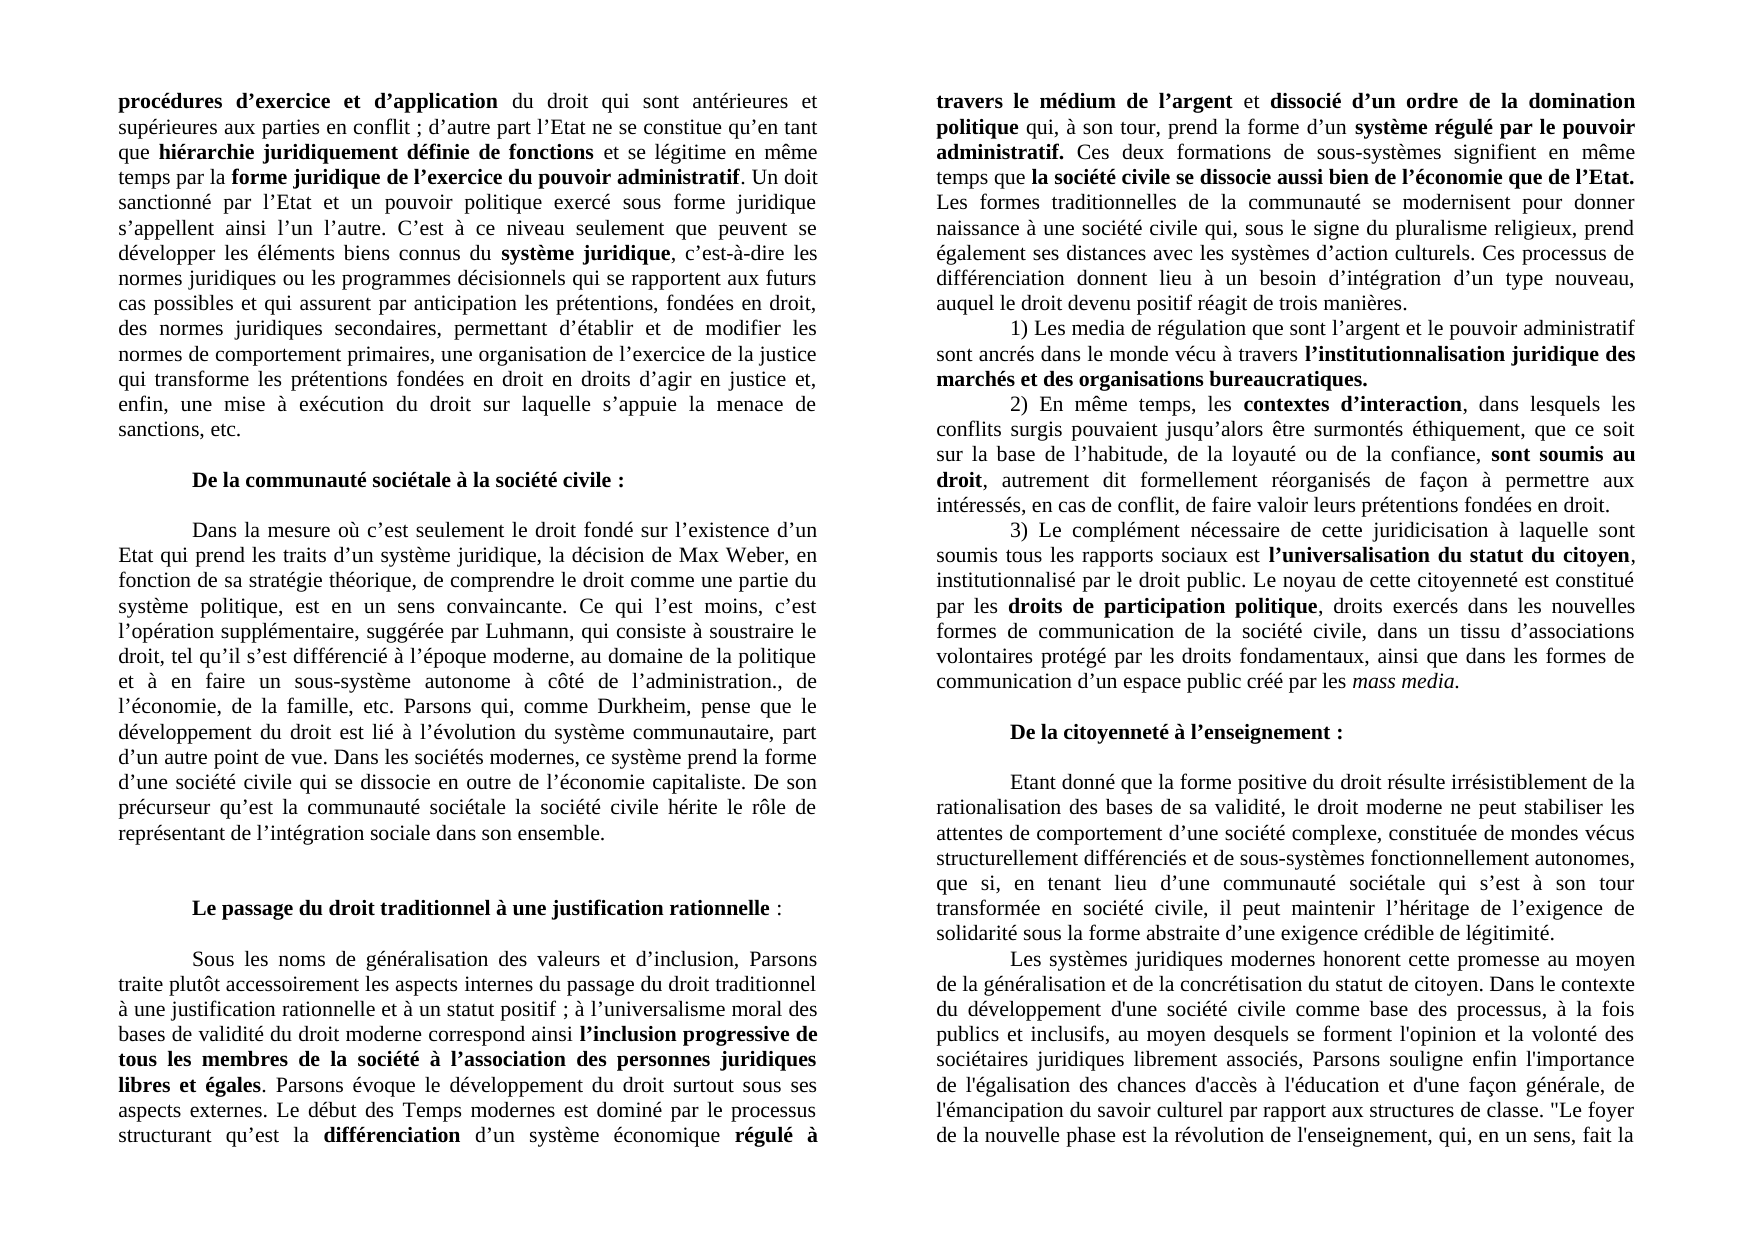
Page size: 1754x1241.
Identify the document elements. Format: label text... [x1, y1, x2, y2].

text De la communauté sociétale à la société civile : [118, 467, 818, 492]
text Les systèmes juridiques modernes honorent cette promesse au moyen de la généralisation et de la concrétisation du statut de citoyen. Dans le contexte du développement d'une société civile comme base des processus, à la fois publics et inclusifs, au moyen desquels se forment l'opinion et la volonté des sociétaires juridiques librement associés, Parsons souligne enfin l'importance de l'égalisation des chances d'accès à l'éducation et d'une façon générale, de l'émancipation du savoir culturel par rapport aux structures de classe. "Le foyer de la nouvelle phase est la révolution de l'enseignement, qui, en un sens, fait la [936, 946, 1636, 1147]
text Le passage du droit traditionnel à une justification rationnelle : [118, 895, 818, 920]
text 3) Le complément nécessaire de cette juridicisation à laquelle sont soumis tous les rapports sociaux est l’universalisation du statut du citoyen, institutionnalisé par le droit public. Le noyau de cette citoyenneté est constitué par les droits de participation politique, droits exercés dans les nouvelles formes de communication de la société civile, dans un tissu d’associations volontaires protégé par les droits fondamentaux, ainsi que dans les formes de communication d’un espace public créé par les mass media. [936, 517, 1636, 693]
text Dans la mesure où c’est seulement le droit fondé sur l’existence d’un Etat qui prend les traits d’un système juridique, la décision de Max Weber, en fonction de sa stratégie théorique, de comprendre le droit comme une partie du système politique, est en un sens convaincante. Ce qui l’est moins, c’est l’opération supplémentaire, suggérée par Luhmann, qui consiste à soustraire le droit, tel qu’il s’est différencié à l’époque moderne, au domaine de la politique et à en faire un sous-système autonome à côté de l’administration., de l’économie, de la famille, etc. Parsons qui, comme Durkheim, pense que le développement du droit est lié à l’évolution du système communautaire, part d’un autre point de vue. Dans les sociétés modernes, ce système prend la forme d’une société civile qui se dissocie en outre de l’économie capitaliste. De son précurseur qu’est la communauté sociétale la société civile hérite le rôle de représentant de l’intégration sociale dans son ensemble. [118, 517, 818, 845]
text travers le médium de l’argent et dissocié d’un ordre de la domination politique qui, à son tour, prend la forme d’un système régulé par le pouvoir administratif. Ces deux formations de sous-systèmes signifient en même temps que la société civile se dissocie aussi bien de l’économie que de l’Etat. Les formes traditionnelles de la communauté se modernisent pour donner naissance à une société civile qui, sous le signe du pluralisme religieux, prend également ses distances avec les systèmes d’action culturels. Ces processus de différenciation donnent lieu à un besoin d’intégration d’un type nouveau, auquel le droit devenu positif réagit de trois manières. [936, 88, 1636, 315]
text 1) Les media de régulation que sont l’argent et le pouvoir administratif sont ancrés dans le monde vécu à travers l’institutionnalisation juridique des marchés et des organisations bureaucratiques. [936, 315, 1636, 391]
text Etant donné que la forme positive du droit résulte irrésistiblement de la rationalisation des bases de sa validité, le droit moderne ne peut stabiliser les attentes de comportement d’une société complexe, constituée de mondes vécus structurellement différenciés et de sous-systèmes fonctionnellement autonomes, que si, en tenant lieu d’une communauté sociétale qui s’est à son tour transformée en société civile, il peut maintenir l’héritage de l’exigence de solidarité sous la forme abstraite d’une exigence crédible de légitimité. [936, 769, 1636, 946]
text Sous les noms de généralisation des valeurs et d’inclusion, Parsons traite plutôt accessoirement les aspects internes du passage du droit traditionnel à une justification rationnelle et à un statut positif ; à l’universalisme moral des bases de validité du droit moderne correspond ainsi l’inclusion progressive de tous les membres de la société à l’association des personnes juridiques libres et égales. Parsons évoque le développement du droit surtout sous ses aspects externes. Le début des Temps modernes est dominé par le processus structurant qu’est la différenciation d’un système économique régulé à [118, 946, 818, 1147]
text 2) En même temps, les contextes d’interaction, dans lesquels les conflits surgis pouvaient jusqu’alors être surmontés éthiquement, que ce soit sur la base de l’habitude, de la loyauté ou de la confiance, sont soumis au droit, autrement dit formellement réorganisés de façon à permettre aux intéressés, en cas de conflit, de faire valoir leurs prétentions fondées en droit. [936, 391, 1636, 517]
text De la citoyenneté à l’enseignement : [936, 719, 1636, 744]
text procédures d’exercice et d’application du droit qui sont antérieures et supérieures aux parties en conflit ; d’autre part l’Etat ne se constitue qu’en tant que hiérarchie juridiquement définie de fonctions et se légitime en même temps par la forme juridique de l’exercice du pouvoir administratif. Un doit sanctionné par l’Etat et un pouvoir politique exercé sous forme juridique s’appellent ainsi l’un l’autre. C’est à ce niveau seulement que peuvent se développer les éléments biens connus du système juridique, c’est-à-dire les normes juridiques ou les programmes décisionnels qui se rapportent aux futurs cas possibles et qui assurent par anticipation les prétentions, fondées en droit, des normes juridiques secondaires, permettant d’établir et de modifier les normes de comportement primaires, une organisation de l’exercice de la justice qui transforme les prétentions fondées en droit en droits d’agir en justice et, enfin, une mise à exécution du droit sur laquelle s’appuie la menace de sanctions, etc. [118, 88, 818, 441]
